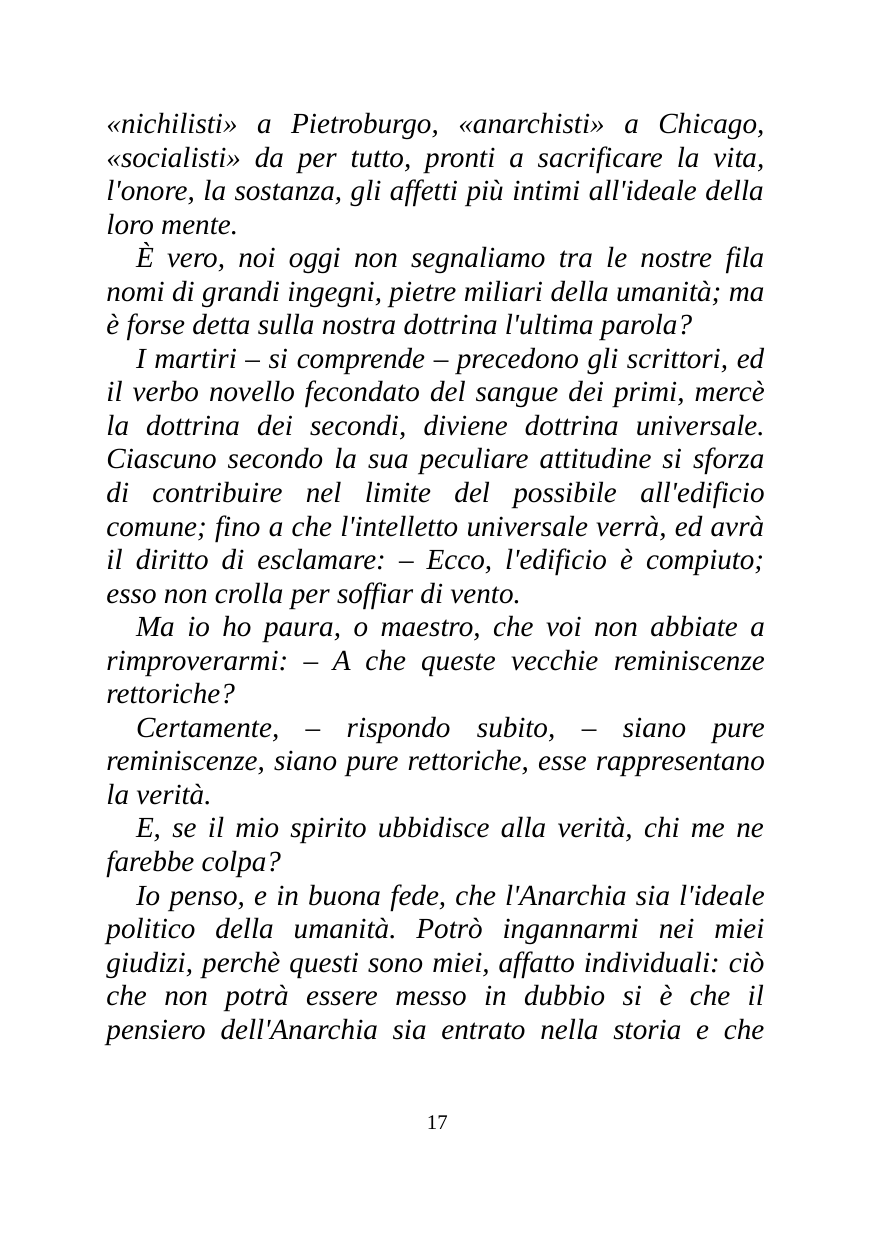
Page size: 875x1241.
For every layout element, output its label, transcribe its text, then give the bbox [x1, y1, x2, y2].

text Ma io ho paura, o maestro, che voi non abbiate a rimproverarmi: – A che queste vecchie reminiscenze rettoriche? [106, 609, 768, 710]
text E, se il mio spirito ubbidisce alla verità, chi me ne farebbe colpa? [106, 811, 768, 878]
text Certamente, – rispondo subito, – siano pure reminiscenze, siano pure rettoriche, esse rappresentano la verità. [106, 710, 768, 811]
text È vero, noi oggi non segnaliamo tra le nostre fila nomi di grandi ingegni, pietre miliari della umanità; ma è forse detta sulla nostra dottrina l'ultima parola? [106, 240, 768, 341]
text Io penso, e in buona fede, che l'Anarchia sia l'ideale politico della umanità. Potrò ingannarmi nei miei giudizi, perchè questi sono miei, affatto individuali: ciò che non potrà essere messo in dubbio si è che il pensiero dell'Anarchia sia entrato nella storia e che [106, 878, 768, 1045]
text «nichilisti» a Pietroburgo, «anarchisti» a Chicago, «socialisti» da per tutto, pronti a sacrificare la vita, l'onore, la sostanza, gli affetti più intimi all'ideale della loro mente. [106, 106, 768, 240]
text I martiri – si comprende – precedono gli scrittori, ed il verbo novello fecondato del sangue dei primi, mercè la dottrina dei secondi, diviene dottrina universale. Ciascuno secondo la sua peculiare attitudine si sforza di contribuire nel limite del possibile all'edificio comune; fino a che l'intelletto universale verrà, ed avrà il diritto di esclamare: – Ecco, l'edificio è compiuto; esso non crolla per soffiar di vento. [106, 341, 768, 609]
